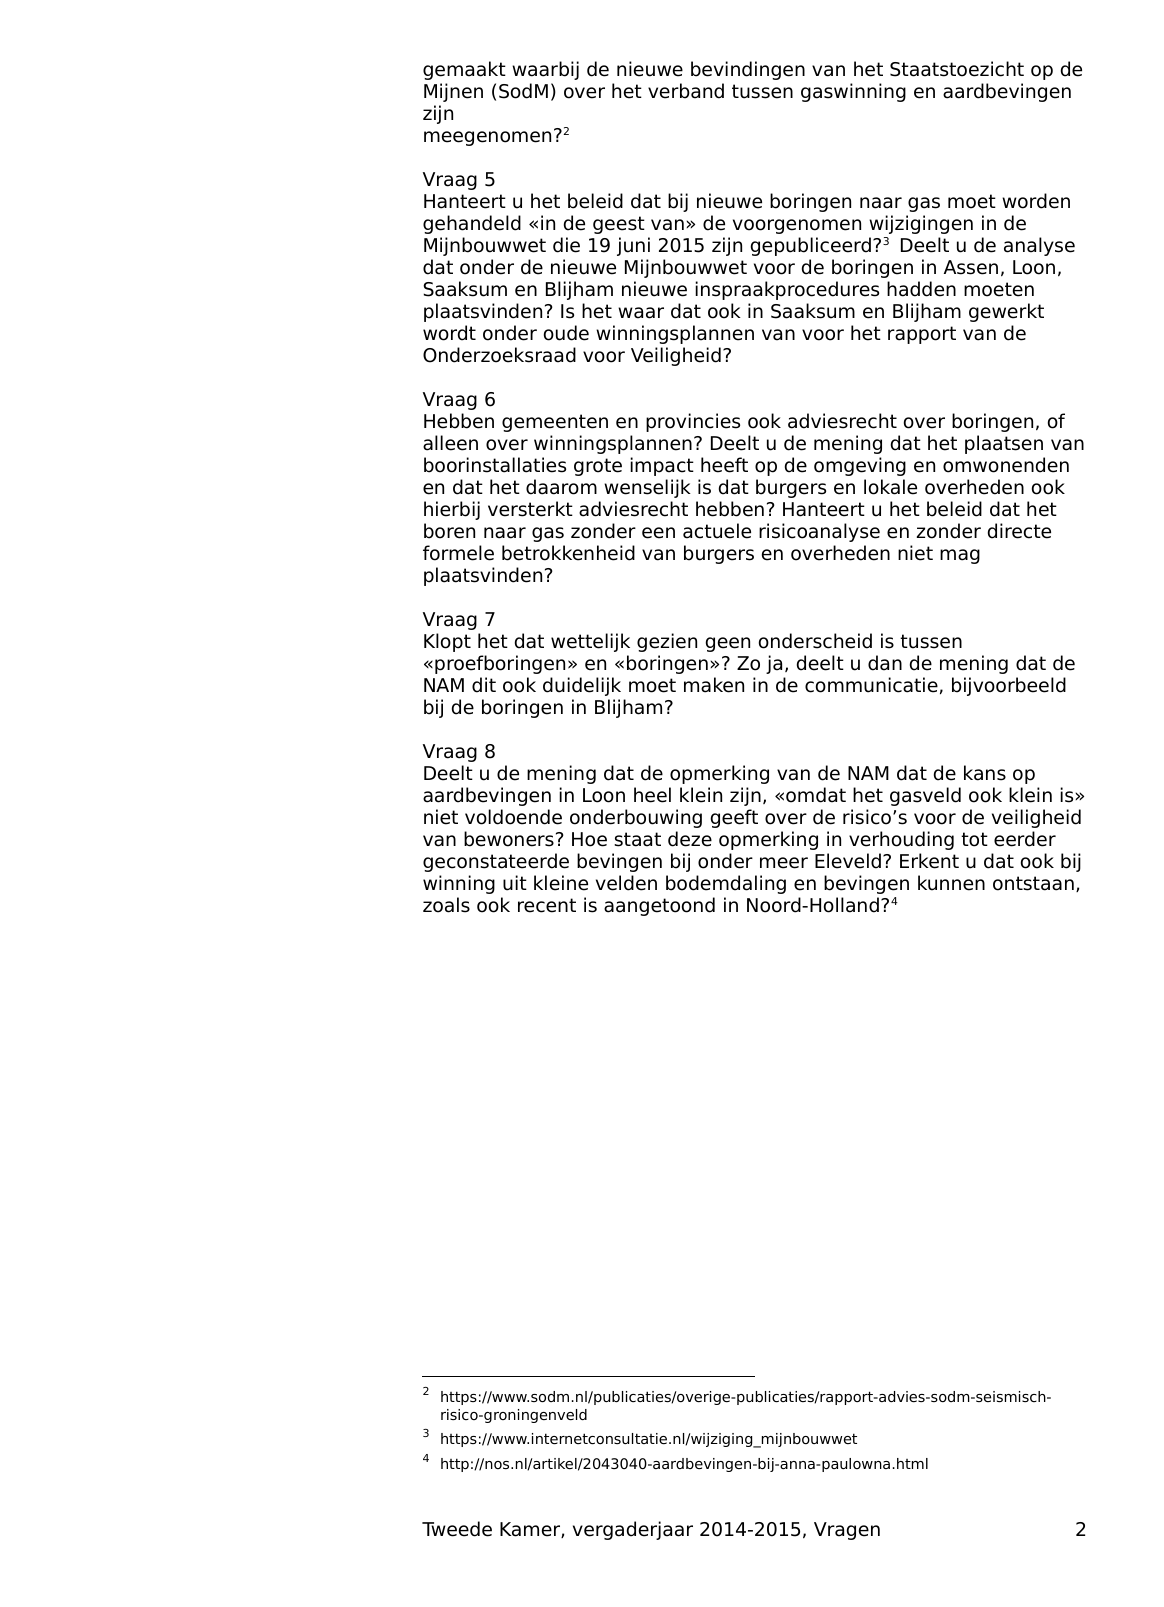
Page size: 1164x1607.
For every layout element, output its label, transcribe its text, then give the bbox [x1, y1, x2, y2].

text https://www.sodm.nl/publicaties/overige-publicaties/rapport-advies-sodm-seismisch-risico-groningenveld [422, 1385, 1087, 1424]
text Deelt u de mening dat de opmerking van de NAM dat de kans op aardbevingen in Loon heel klein zijn, «omdat het gasveld ook klein is» niet voldoende onderbouwing geeft over de risico’s voor de veiligheid van bewoners? Hoe staat deze opmerking in verhouding tot eerder geconstateerde bevingen bij onder meer Eleveld? Erkent u dat ook bij winning uit kleine velden bodemdaling en bevingen kunnen ontstaan, zoals ook recent is aangetoond in Noord-Holland? [422, 763, 1087, 917]
text meegenomen? [422, 125, 1087, 147]
text Vraag 7 [422, 609, 1087, 631]
text http://nos.nl/artikel/2043040-aardbevingen-bij-anna-paulowna.html [422, 1452, 1087, 1474]
text https://www.internetconsultatie.nl/wijziging_mijnbouwwet [422, 1427, 1087, 1449]
text Vraag 8 [422, 741, 1087, 763]
text Vraag 6 [422, 389, 1087, 411]
text Klopt het dat wettelijk gezien geen onderscheid is tussen «proefboringen» en «boringen»? Zo ja, deelt u dan de mening dat de NAM dit ook duidelijk moet maken in de communicatie, bijvoorbeeld bij de boringen in Blijham? [422, 631, 1087, 719]
text Hanteert u het beleid dat bij nieuwe boringen naar gas moet worden gehandeld «in de geest van» de voorgenomen wijzigingen in de Mijnbouwwet die 19 juni 2015 zijn gepubliceerd? Deelt u de analyse dat onder de nieuwe Mijnbouwwet voor de boringen in Assen, Loon, Saaksum en Blijham nieuwe inspraakprocedures hadden moeten plaatsvinden? Is het waar dat ook in Saaksum en Blijham gewerkt wordt onder oude winningsplannen van voor het rapport van de Onderzoeksraad voor Veiligheid? [422, 191, 1087, 367]
text gemaakt waarbij de nieuwe bevindingen van het Staatstoezicht op de Mijnen (SodM) over het verband tussen gaswinning en aardbevingen zijn [422, 59, 1087, 125]
text Hebben gemeenten en provincies ook adviesrecht over boringen, of alleen over winningsplannen? Deelt u de mening dat het plaatsen van boorinstallaties grote impact heeft op de omgeving en omwonenden en dat het daarom wenselijk is dat burgers en lokale overheden ook hierbij versterkt adviesrecht hebben? Hanteert u het beleid dat het boren naar gas zonder een actuele risicoanalyse en zonder directe formele betrokkenheid van burgers en overheden niet mag plaatsvinden? [422, 411, 1087, 587]
text Vraag 5 [422, 169, 1087, 191]
